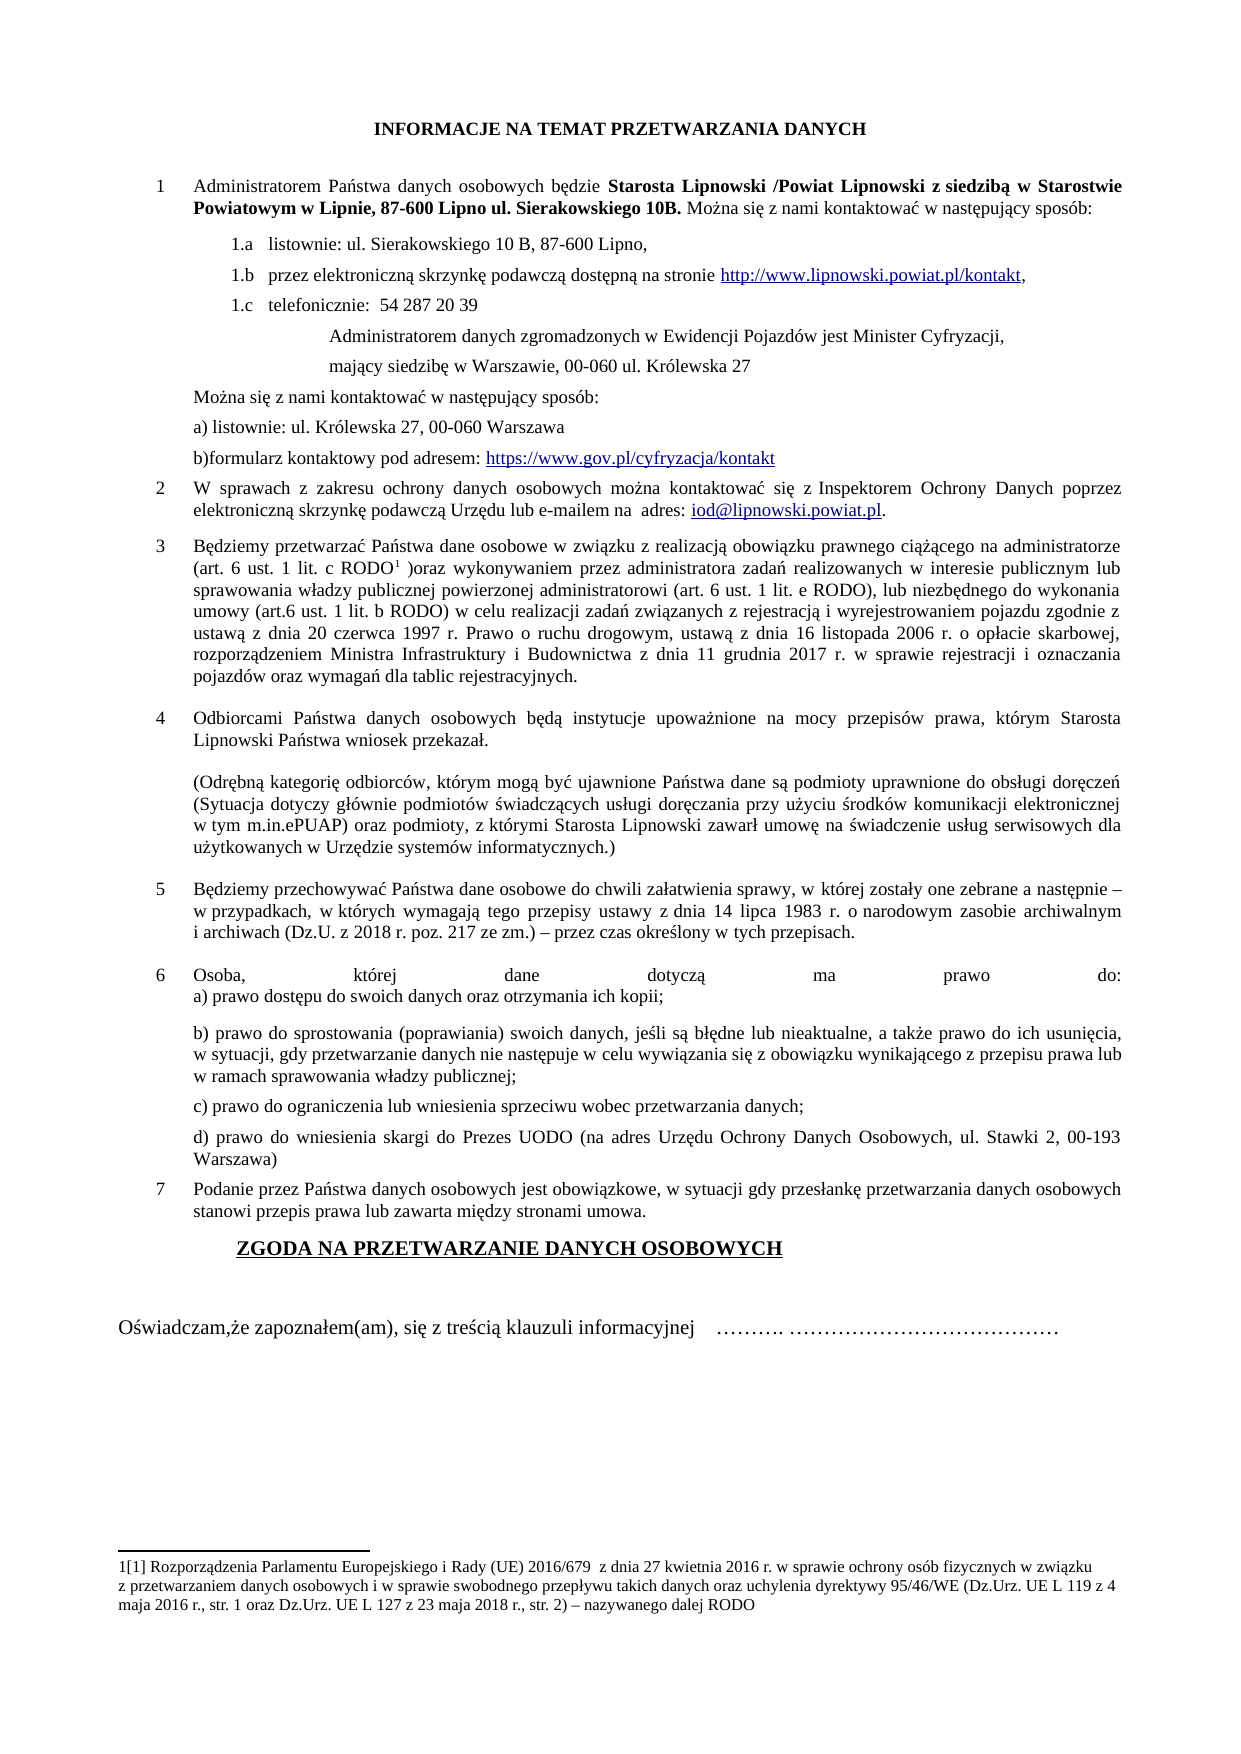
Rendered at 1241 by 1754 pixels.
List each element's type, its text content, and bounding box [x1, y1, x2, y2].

text b)formularz kontaktowy pod adresem: https://www.gov.pl/cyfryzacja/kontakt [193, 447, 1122, 468]
list listownie: ul. Sierakowskiego 10 B, 87-600 Lipno, [231, 233, 1122, 255]
list Administratorem danych zgromadzonych w Ewidencji Pojazdów jest Minister Cyfryzacji, [268, 325, 1122, 346]
list Będziemy przechowywać Państwa dane osobowe do chwili załatwienia sprawy, w której zostały one zebrane a następnie – w przypadkach, w których wymagają tego przepisy ustawy z dnia 14 lipca 1983 r. o narodowym zasobie archiwalnym i archiwach (Dz.U. z 2018 r. poz. 217 ze zm.) – przez czas określony w tych przepisach. [156, 878, 1122, 943]
text Można się z nami kontaktować w następujący sposób: [193, 386, 1122, 407]
text (Odrębną kategorię odbiorców, którym mogą być ujawnione Państwa dane są podmioty uprawnione do obsługi doręczeń (Sytuacja dotyczy głównie podmiotów świadczących usługi doręczania przy użyciu środków komunikacji elektronicznej w tym m.in.ePUAP) oraz podmioty, z którymi Starosta Lipnowski zawarł umowę na świadczenie usług serwisowych dla użytkowanych w Urzędzie systemów informatycznych.) [193, 771, 1122, 857]
text ZGODA NA PRZETWARZANIE DANYCH OSOBOWYCH [118, 1236, 1122, 1260]
list [1] Rozporządzenia Parlamentu Europejskiego i Rady (UE) 2016/679 z dnia 27 kwietnia 2016 r. w sprawie ochrony osób fizycznych w związku z przetwarzaniem danych osobowych i w sprawie swobodnego przepływu takich danych oraz uchylenia dyrektywy 95/46/WE (Dz.Urz. UE L 119 z 4 maja 2016 r., str. 1 oraz Dz.Urz. UE L 127 z 23 maja 2018 r., str. 2) – nazywanego dalej RODO [118, 1557, 1122, 1614]
list Będziemy przetwarzać Państwa dane osobowe w związku z realizacją obowiązku prawnego ciążącego na administratorze (art. 6 ust. 1 lit. c RODO )oraz wykonywaniem przez administratora zadań realizowanych w interesie publicznym lub sprawowania władzy publicznej powierzonej administratorowi (art. 6 ust. 1 lit. e RODO), lub niezbędnego do wykonania umowy (art.6 ust. 1 lit. b RODO) w celu realizacji zadań związanych z rejestracją i wyrejestrowaniem pojazdu zgodnie z ustawą z dnia 20 czerwca 1997 r. Prawo o ruchu drogowym, ustawą z dnia 16 listopada 2006 r. o opłacie skarbowej, rozporządzeniem Ministra Infrastruktury i Budownictwa z dnia 11 grudnia 2017 r. w sprawie rejestracji i oznaczania pojazdów oraz wymagań dla tablic rejestracyjnych. [156, 535, 1122, 686]
list mający siedzibę w Warszawie, 00-060 ul. Królewska 27 [268, 355, 1122, 377]
list przez elektroniczną skrzynkę podawczą dostępną na stronie http://www.lipnowski.powiat.pl/kontakt, [231, 264, 1122, 285]
list Osoba, której dane dotyczą ma prawo do: a) prawo dostępu do swoich danych oraz otrzymania ich kopii; [156, 964, 1122, 1007]
list Odbiorcami Państwa danych osobowych będą instytucje upoważnione na mocy przepisów prawa, którym Starosta Lipnowski Państwa wniosek przekazał. [156, 707, 1122, 750]
text a) listownie: ul. Królewska 27, 00-060 Warszawa [193, 416, 1122, 438]
text d) prawo do wniesienia skargi do Prezes UODO (na adres Urzędu Ochrony Danych Osobowych, ul. Stawki 2, 00-193 Warszawa) [193, 1126, 1122, 1169]
list telefonicznie: 54 287 20 39 [231, 294, 1122, 316]
text INFORMACJE NA TEMAT PRZETWARZANIA DANYCH [118, 118, 1122, 140]
list Administratorem Państwa danych osobowych będzie Starosta Lipnowski /Powiat Lipnowski z siedzibą w Starostwie Powiatowym w Lipnie, 87-600 Lipno ul. Sierakowskiego 10B. Można się z nami kontaktować w następujący sposób: [156, 175, 1122, 218]
list Podanie przez Państwa danych osobowych jest obowiązkowe, w sytuacji gdy przesłankę przetwarzania danych osobowych stanowi przepis prawa lub zawarta między stronami umowa. [156, 1178, 1122, 1221]
text b) prawo do sprostowania (poprawiania) swoich danych, jeśli są błędne lub nieaktualne, a także prawo do ich usunięcia, w sytuacji, gdy przetwarzanie danych nie następuje w celu wywiązania się z obowiązku wynikającego z przepisu prawa lub w ramach sprawowania władzy publicznej; [193, 1022, 1122, 1086]
text c) prawo do ograniczenia lub wniesienia sprzeciwu wobec przetwarzania danych; [193, 1095, 1122, 1117]
text Oświadczam,że zapoznałem(am), się z treścią klauzuli informacyjnej ………. ………………………………… [118, 1315, 1122, 1339]
list W sprawach z zakresu ochrony danych osobowych można kontaktować się z Inspektorem Ochrony Danych poprzez elektroniczną skrzynkę podawczą Urzędu lub e-mailem na adres: iod@lipnowski.powiat.pl. [156, 477, 1122, 520]
